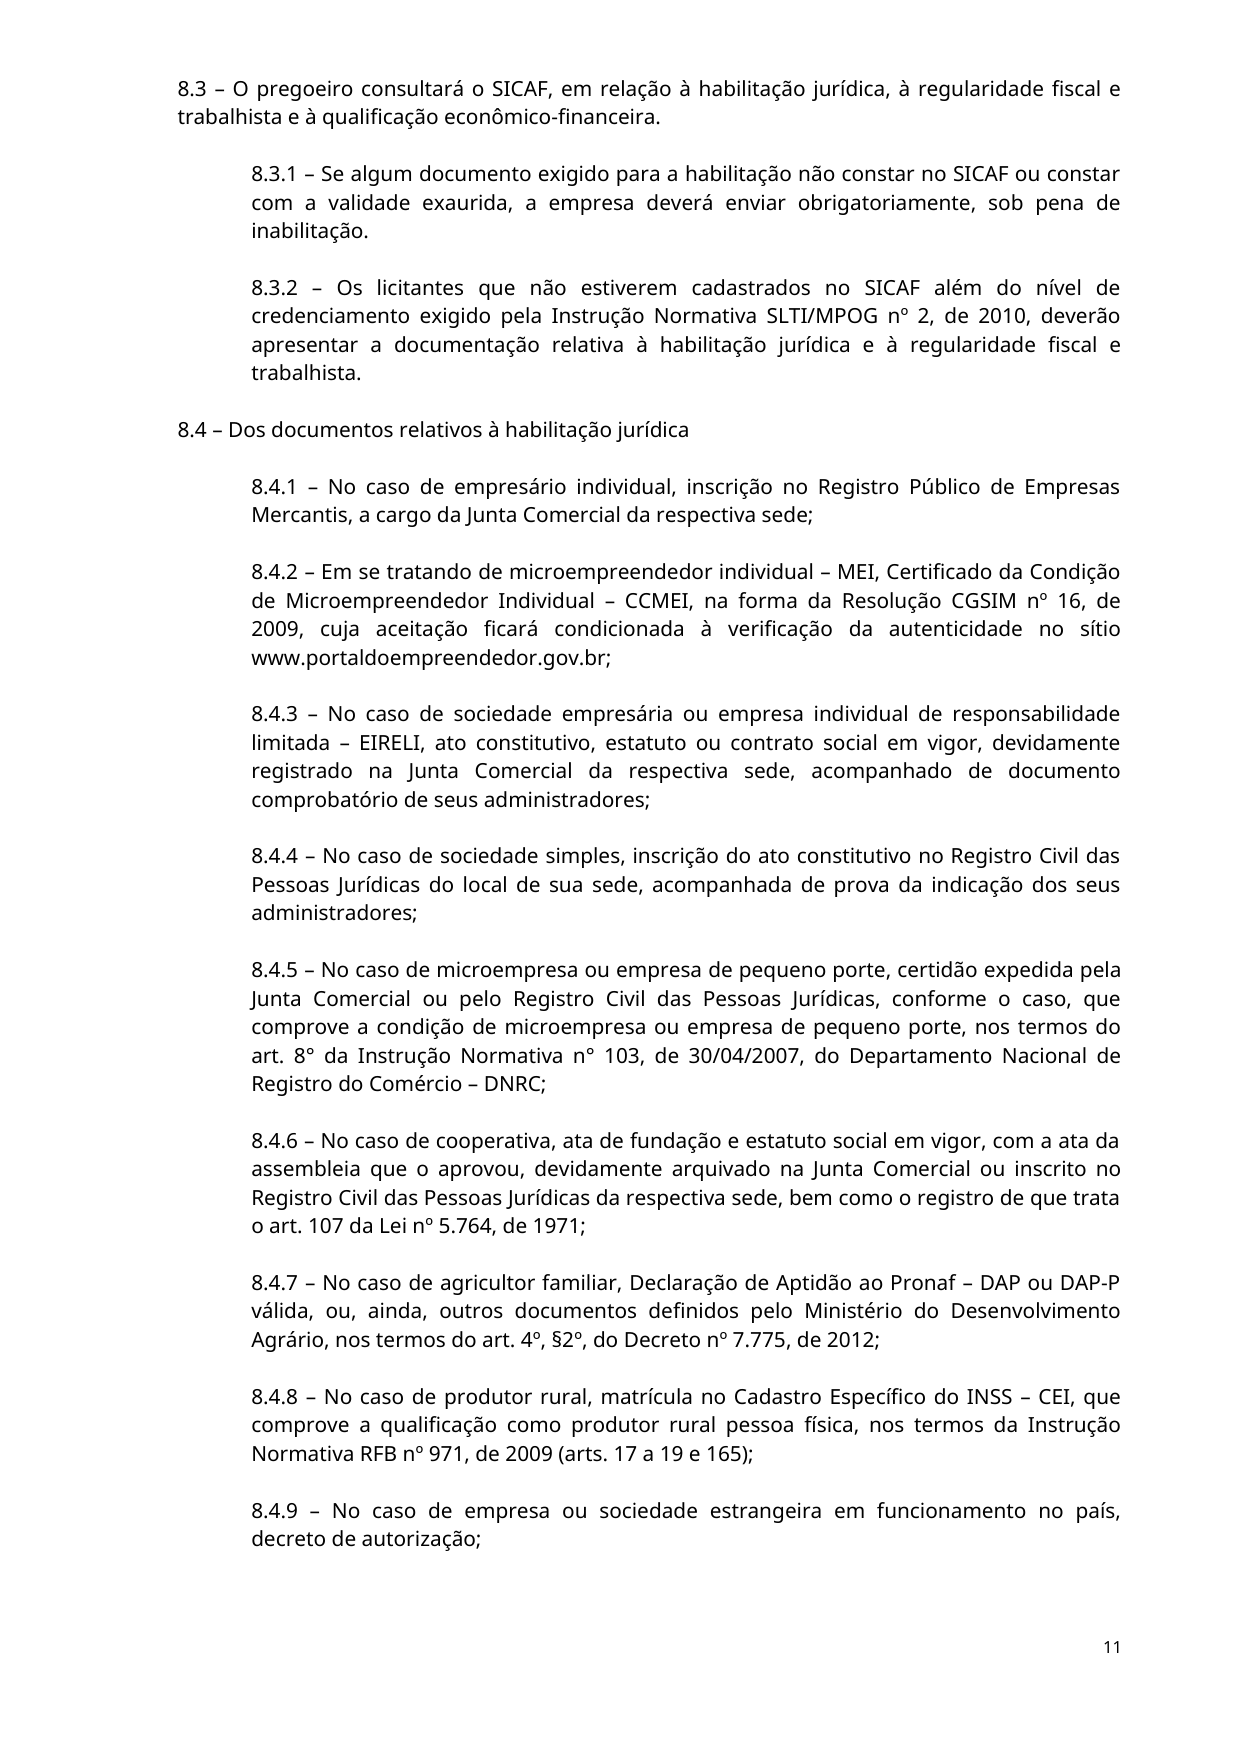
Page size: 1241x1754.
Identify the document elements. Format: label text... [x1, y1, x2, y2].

list 8.4.7 – No caso de agricultor familiar, Declaração de Aptidão ao Pronaf – DAP ou DAP-P válida, ou, ainda, outros documentos definidos pelo Ministério do Desenvolvimento Agrário, nos termos do art. 4º, §2º, do Decreto nº 7.775, de 2012; [251, 1268, 1122, 1353]
list 8.4.9 – No caso de empresa ou sociedade estrangeira em funcionamento no país, decreto de autorização; [251, 1496, 1122, 1553]
text 8.4 – Dos documentos relativos à habilitação jurídica [177, 415, 1122, 443]
list 8.4.3 – No caso de sociedade empresária ou empresa individual de responsabilidade limitada – EIRELI, ato constitutivo, estatuto ou contrato social em vigor, devidamente registrado na Junta Comercial da respectiva sede, acompanhado de documento comprobatório de seus administradores; [251, 699, 1122, 813]
text 8.3.1 – Se algum documento exigido para a habilitação não constar no SICAF ou constar com a validade exaurida, a empresa deverá enviar obrigatoriamente, sob pena de inabilitação. [251, 159, 1122, 244]
text 8.3 – O pregoeiro consultará o SICAF, em relação à habilitação jurídica, à regularidade fiscal e trabalhista e à qualificação econômico-financeira. [177, 74, 1122, 131]
list 8.3.2 – Os licitantes que não estiverem cadastrados no SICAF além do nível de credenciamento exigido pela Instrução Normativa SLTI/MPOG nº 2, de 2010, deverão apresentar a documentação relativa à habilitação jurídica e à regularidade fiscal e trabalhista. [251, 273, 1122, 387]
list 8.4.8 – No caso de produtor rural, matrícula no Cadastro Específico do INSS – CEI, que comprove a qualificação como produtor rural pessoa física, nos termos da Instrução Normativa RFB nº 971, de 2009 (arts. 17 a 19 e 165); [251, 1382, 1122, 1467]
list 8.4.5 – No caso de microempresa ou empresa de pequeno porte, certidão expedida pela Junta Comercial ou pelo Registro Civil das Pessoas Jurídicas, conforme o caso, que comprove a condição de microempresa ou empresa de pequeno porte, nos termos do art. 8° da Instrução Normativa n° 103, de 30/04/2007, do Departamento Nacional de Registro do Comércio – DNRC; [251, 955, 1122, 1098]
list 8.4.4 – No caso de sociedade simples, inscrição do ato constitutivo no Registro Civil das Pessoas Jurídicas do local de sua sede, acompanhada de prova da indicação dos seus administradores; [251, 842, 1122, 927]
list 8.4.2 – Em se tratando de microempreendedor individual – MEI, Certificado da Condição de Microempreendedor Individual – CCMEI, na forma da Resolução CGSIM nº 16, de 2009, cuja aceitação ficará condicionada à verificação da autenticidade no sítio www.portaldoempreendedor.gov.br; [251, 557, 1122, 671]
list 8.4.6 – No caso de cooperativa, ata de fundação e estatuto social em vigor, com a ata da assembleia que o aprovou, devidamente arquivado na Junta Comercial ou inscrito no Registro Civil das Pessoas Jurídicas da respectiva sede, bem como o registro de que trata o art. 107 da Lei nº 5.764, de 1971; [251, 1126, 1122, 1240]
list 8.4.1 – No caso de empresário individual, inscrição no Registro Público de Empresas Mercantis, a cargo da Junta Comercial da respectiva sede; [251, 472, 1122, 529]
